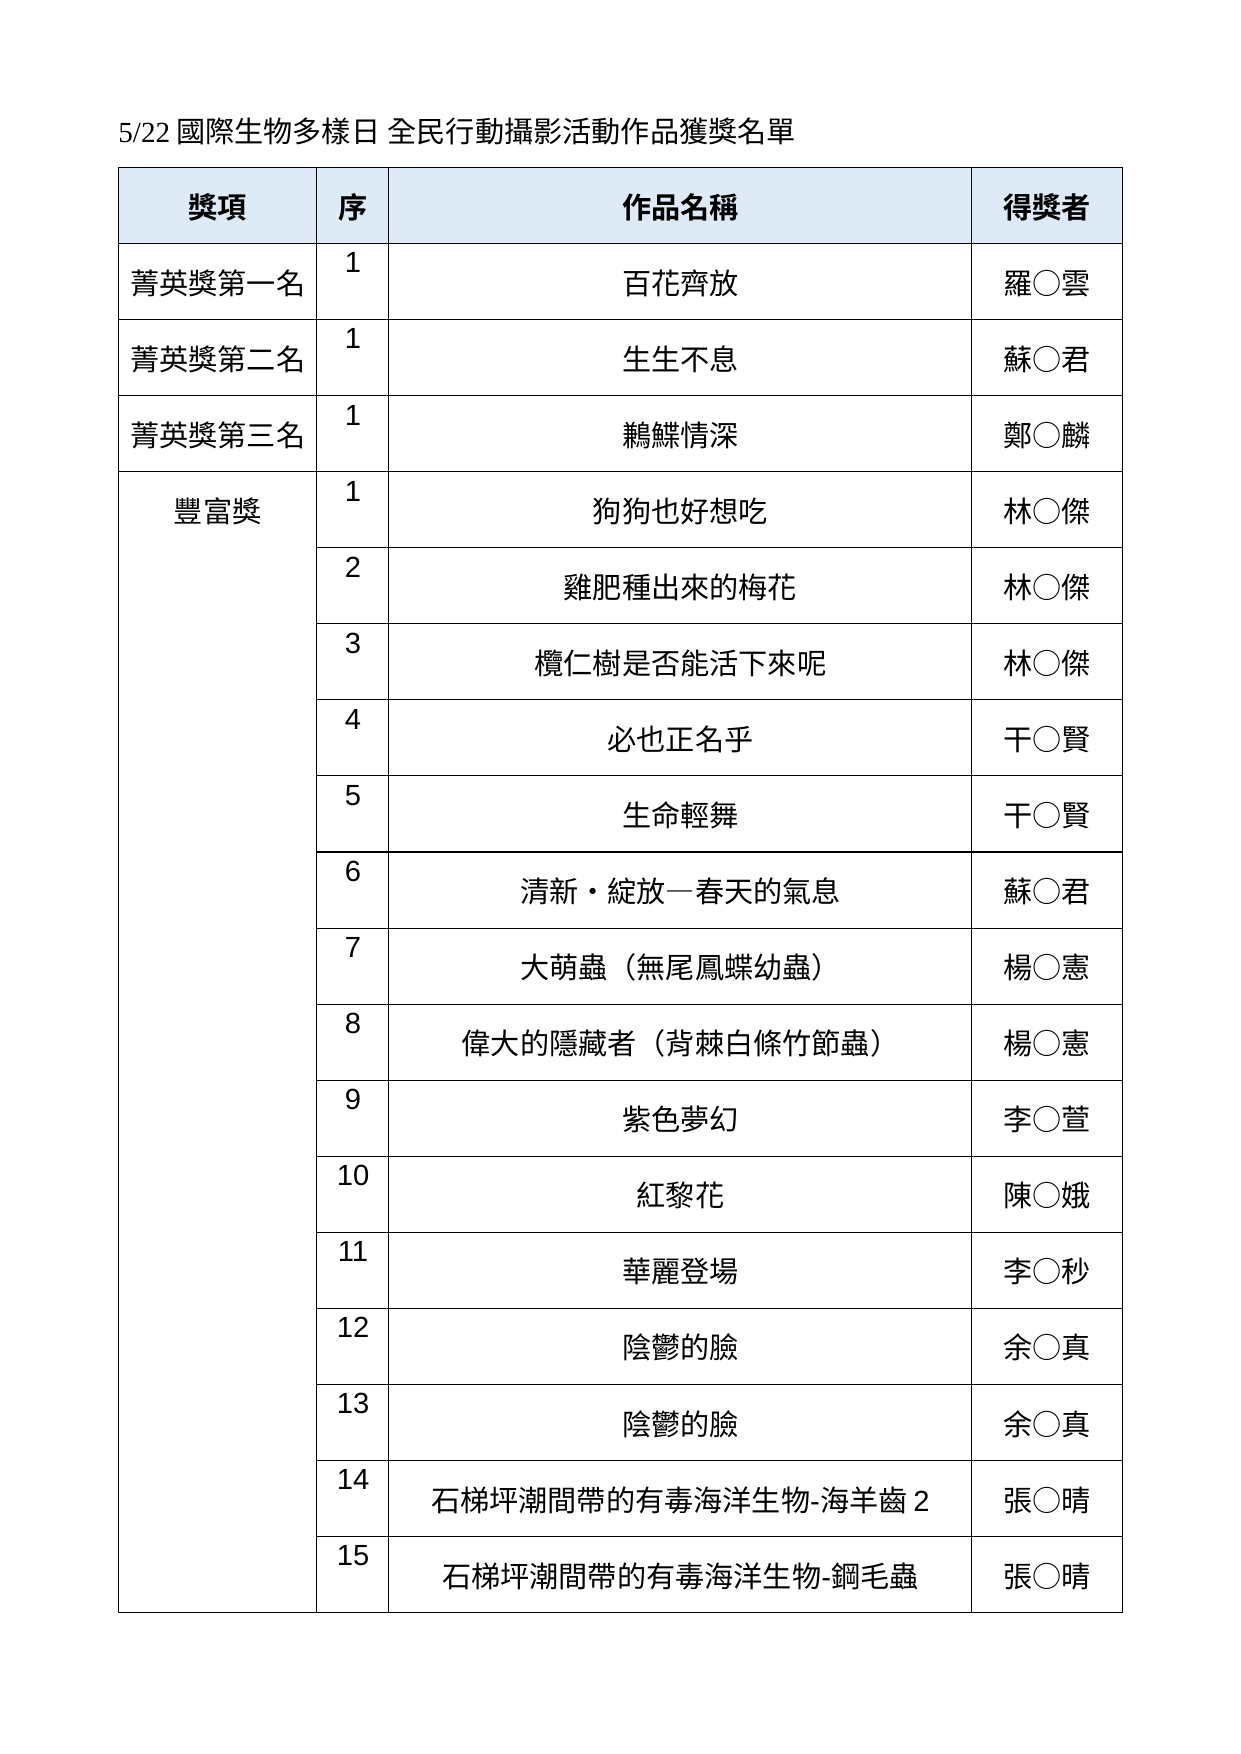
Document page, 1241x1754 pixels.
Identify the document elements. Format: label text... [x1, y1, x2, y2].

table_cell 華麗登場 [389, 1233, 971, 1308]
table_cell 楊○憲 [972, 929, 1122, 1003]
table_cell 林○傑 [972, 472, 1122, 547]
table_header 作品名稱 [389, 168, 971, 243]
table_cell 雞肥種出來的梅花 [389, 548, 971, 623]
table_cell 石梯坪潮間帶的有毒海洋生物-海羊齒2 [389, 1461, 971, 1536]
table_cell 鄭○麟 [972, 396, 1122, 471]
table_cell 百花齊放 [389, 244, 971, 319]
table_cell 4 [317, 700, 388, 775]
table_cell 偉大的隱藏者（背棘白條竹節蟲） [389, 1005, 971, 1079]
table_cell 10 [317, 1157, 388, 1232]
table_cell 余○真 [972, 1309, 1122, 1384]
table_cell 李○秒 [972, 1233, 1122, 1308]
table_cell 蘇○君 [972, 853, 1122, 927]
table_cell 1 [317, 396, 388, 471]
table_cell 1 [317, 472, 388, 547]
table_cell 大萌蟲（無尾鳳蝶幼蟲） [389, 929, 971, 1003]
table_cell 1 [317, 244, 388, 319]
table_cell 石梯坪潮間帶的有毒海洋生物-鋼毛蟲 [389, 1537, 971, 1612]
table_cell 張○晴 [972, 1461, 1122, 1536]
text 5/22國際生物多樣日 全民行動攝影活動作品獲獎名單 [118, 92, 1122, 167]
table_cell 干○賢 [972, 776, 1122, 851]
table_cell 陳○娥 [972, 1157, 1122, 1232]
table_cell 豐富獎 [119, 472, 316, 1612]
table_cell 必也正名乎 [389, 700, 971, 775]
table_cell 陰鬱的臉 [389, 1385, 971, 1460]
table_cell 1 [317, 320, 388, 395]
table_cell 余○真 [972, 1385, 1122, 1460]
table_cell 15 [317, 1537, 388, 1612]
table_header 得獎者 [972, 168, 1122, 243]
table_cell 李○萱 [972, 1081, 1122, 1156]
table_cell 菁英獎第三名 [119, 396, 316, 471]
table_cell 9 [317, 1081, 388, 1156]
table_cell 林○傑 [972, 548, 1122, 623]
table_cell 12 [317, 1309, 388, 1384]
table_cell 清新‧綻放—春天的氣息 [389, 853, 971, 927]
table_cell 陰鬱的臉 [389, 1309, 971, 1384]
table_cell 7 [317, 929, 388, 1003]
table_cell 羅○雲 [972, 244, 1122, 319]
table_header 獎項 [119, 168, 316, 243]
table_cell 14 [317, 1461, 388, 1536]
table_cell 蘇○君 [972, 320, 1122, 395]
table_cell 菁英獎第一名 [119, 244, 316, 319]
table_cell 3 [317, 624, 388, 699]
table_cell 紅黎花 [389, 1157, 971, 1232]
table_cell 11 [317, 1233, 388, 1308]
table_cell 13 [317, 1385, 388, 1460]
table_cell 鶼鰈情深 [389, 396, 971, 471]
table_cell 狗狗也好想吃 [389, 472, 971, 547]
table_cell 5 [317, 776, 388, 851]
table_cell 欖仁樹是否能活下來呢 [389, 624, 971, 699]
table_header 序 [317, 168, 388, 243]
table_cell 林○傑 [972, 624, 1122, 699]
table_cell 楊○憲 [972, 1005, 1122, 1079]
table_cell 張○晴 [972, 1537, 1122, 1612]
table_cell 菁英獎第二名 [119, 320, 316, 395]
table_cell 8 [317, 1005, 388, 1079]
table_cell 干○賢 [972, 700, 1122, 775]
table_cell 生命輕舞 [389, 776, 971, 851]
table_cell 生生不息 [389, 320, 971, 395]
table_cell 紫色夢幻 [389, 1081, 971, 1156]
table_cell 2 [317, 548, 388, 623]
table_cell 6 [317, 853, 388, 927]
